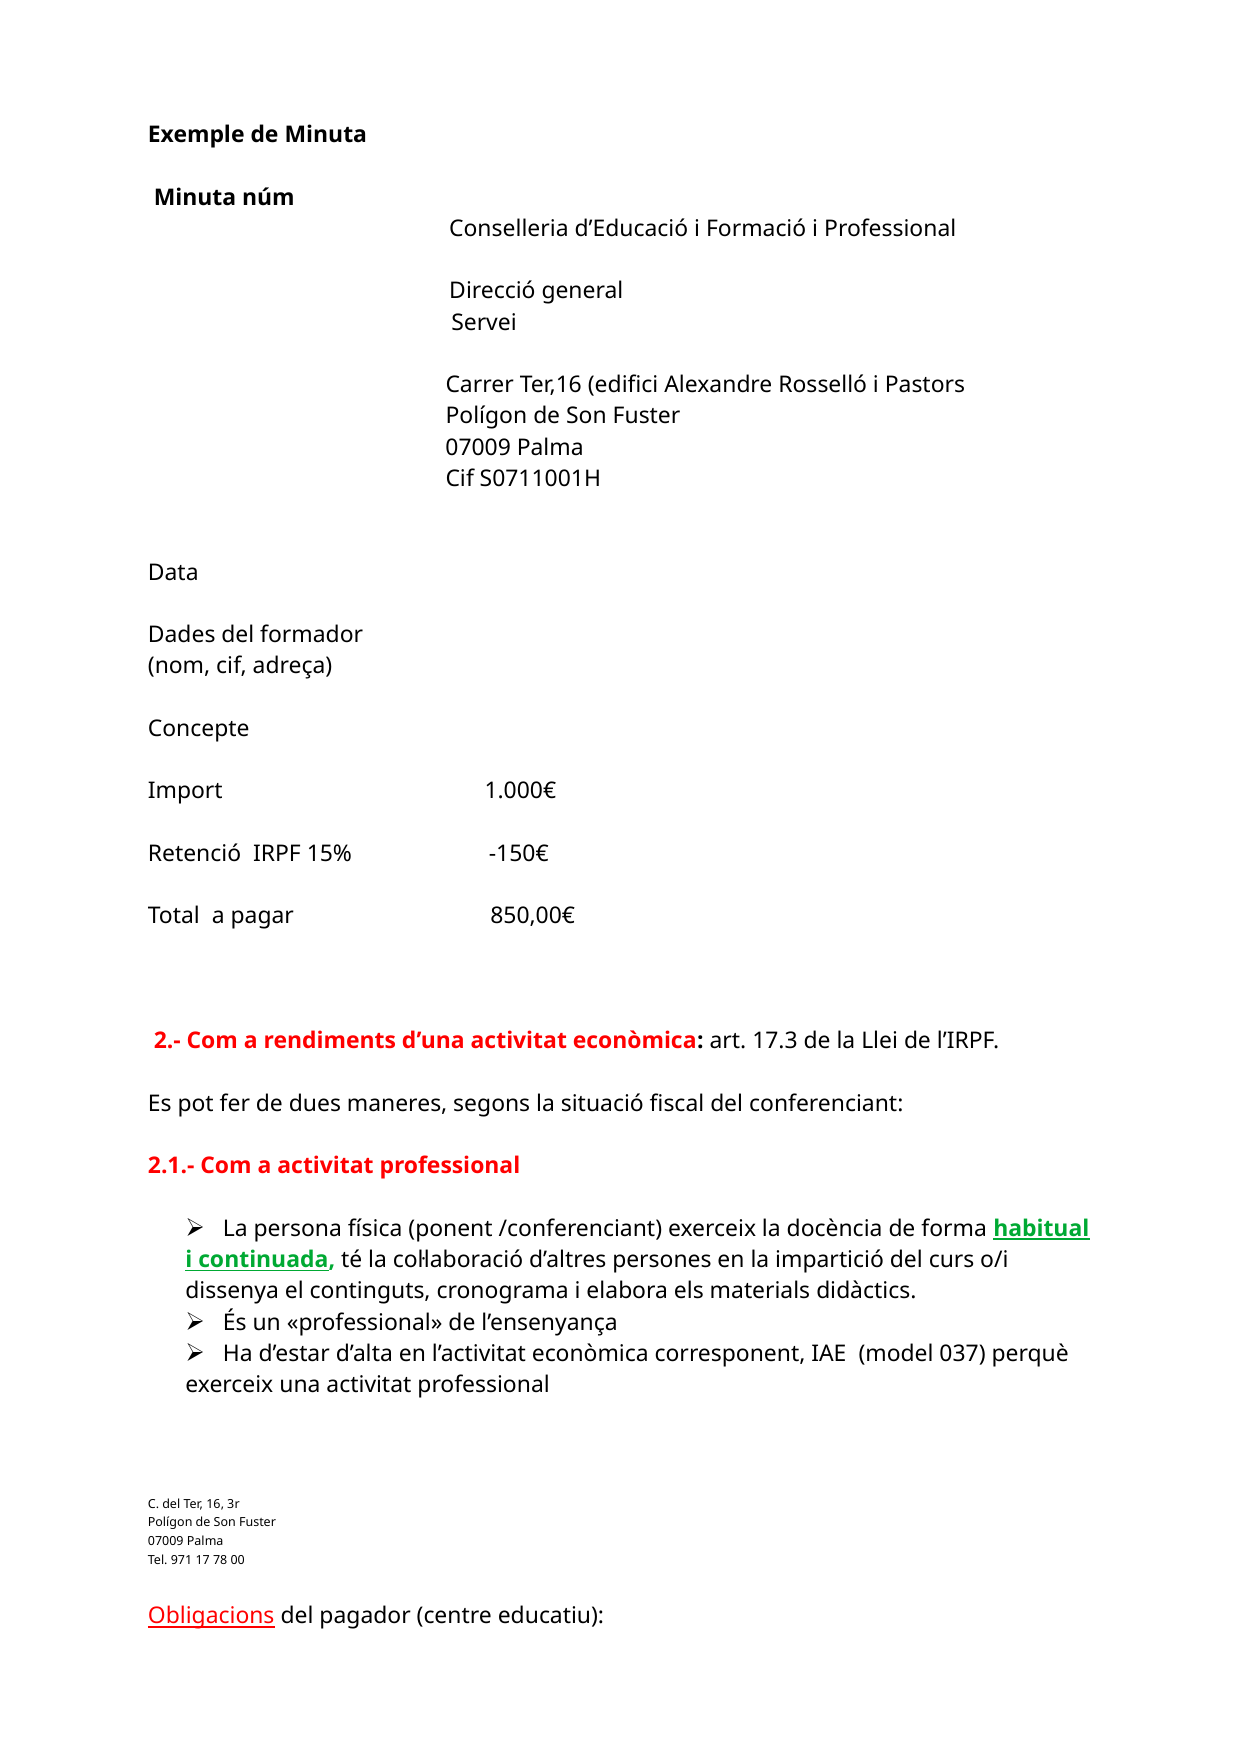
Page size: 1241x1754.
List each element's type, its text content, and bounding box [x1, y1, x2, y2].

text 07009 Palma [148, 431, 1093, 462]
text 2.1.- Com a activitat professional [148, 1149, 1093, 1181]
text Exemple de Minuta [148, 118, 1093, 149]
text Polígon de Son Fuster [148, 399, 1093, 431]
text Data [148, 556, 1093, 587]
text 07009 Palma [148, 1531, 1093, 1549]
text Servei [148, 306, 1093, 337]
list Ha d’estar d’alta en l’activitat econòmica corresponent, IAE (model 037) perquè exerceix una activitat professional [185, 1337, 1093, 1399]
text Polígon de Son Fuster [148, 1512, 1093, 1531]
text Direcció general [148, 274, 1093, 306]
text Import 1.000€ [148, 774, 1093, 806]
text 2.- Com a rendiments d’una activitat econòmica: art. 17.3 de la Llei de l’IRPF. [148, 1024, 1093, 1056]
text Minuta núm [148, 181, 1093, 212]
text Total a pagar 850,00€ [148, 899, 1093, 931]
text Cif S0711001H [148, 462, 1093, 493]
text Tel. 971 17 78 00 [148, 1549, 1093, 1568]
text (nom, cif, adreça) [148, 649, 1093, 681]
text Dades del formador [148, 618, 1093, 649]
text Obligacions del pagador (centre educatiu): [148, 1599, 1093, 1631]
list És un «professional» de l’ensenyança [185, 1306, 1093, 1337]
text Carrer Ter,16 (edifici Alexandre Rosselló i Pastors [148, 368, 1093, 399]
text Conselleria d’Educació i Formació i Professional [148, 212, 1093, 243]
list La persona física (ponent /conferenciant) exerceix la docència de forma habitual i continuada, té la col·laboració d’altres persones en la impartició del curs o/i dissenya el continguts, cronograma i elabora els materials didàctics. [185, 1212, 1093, 1306]
text Es pot fer de dues maneres, segons la situació fiscal del conferenciant: [148, 1087, 1093, 1118]
text Concepte [148, 712, 1093, 743]
text C. del Ter, 16, 3r [148, 1493, 1093, 1512]
text Retenció IRPF 15% -150€ [148, 837, 1093, 868]
